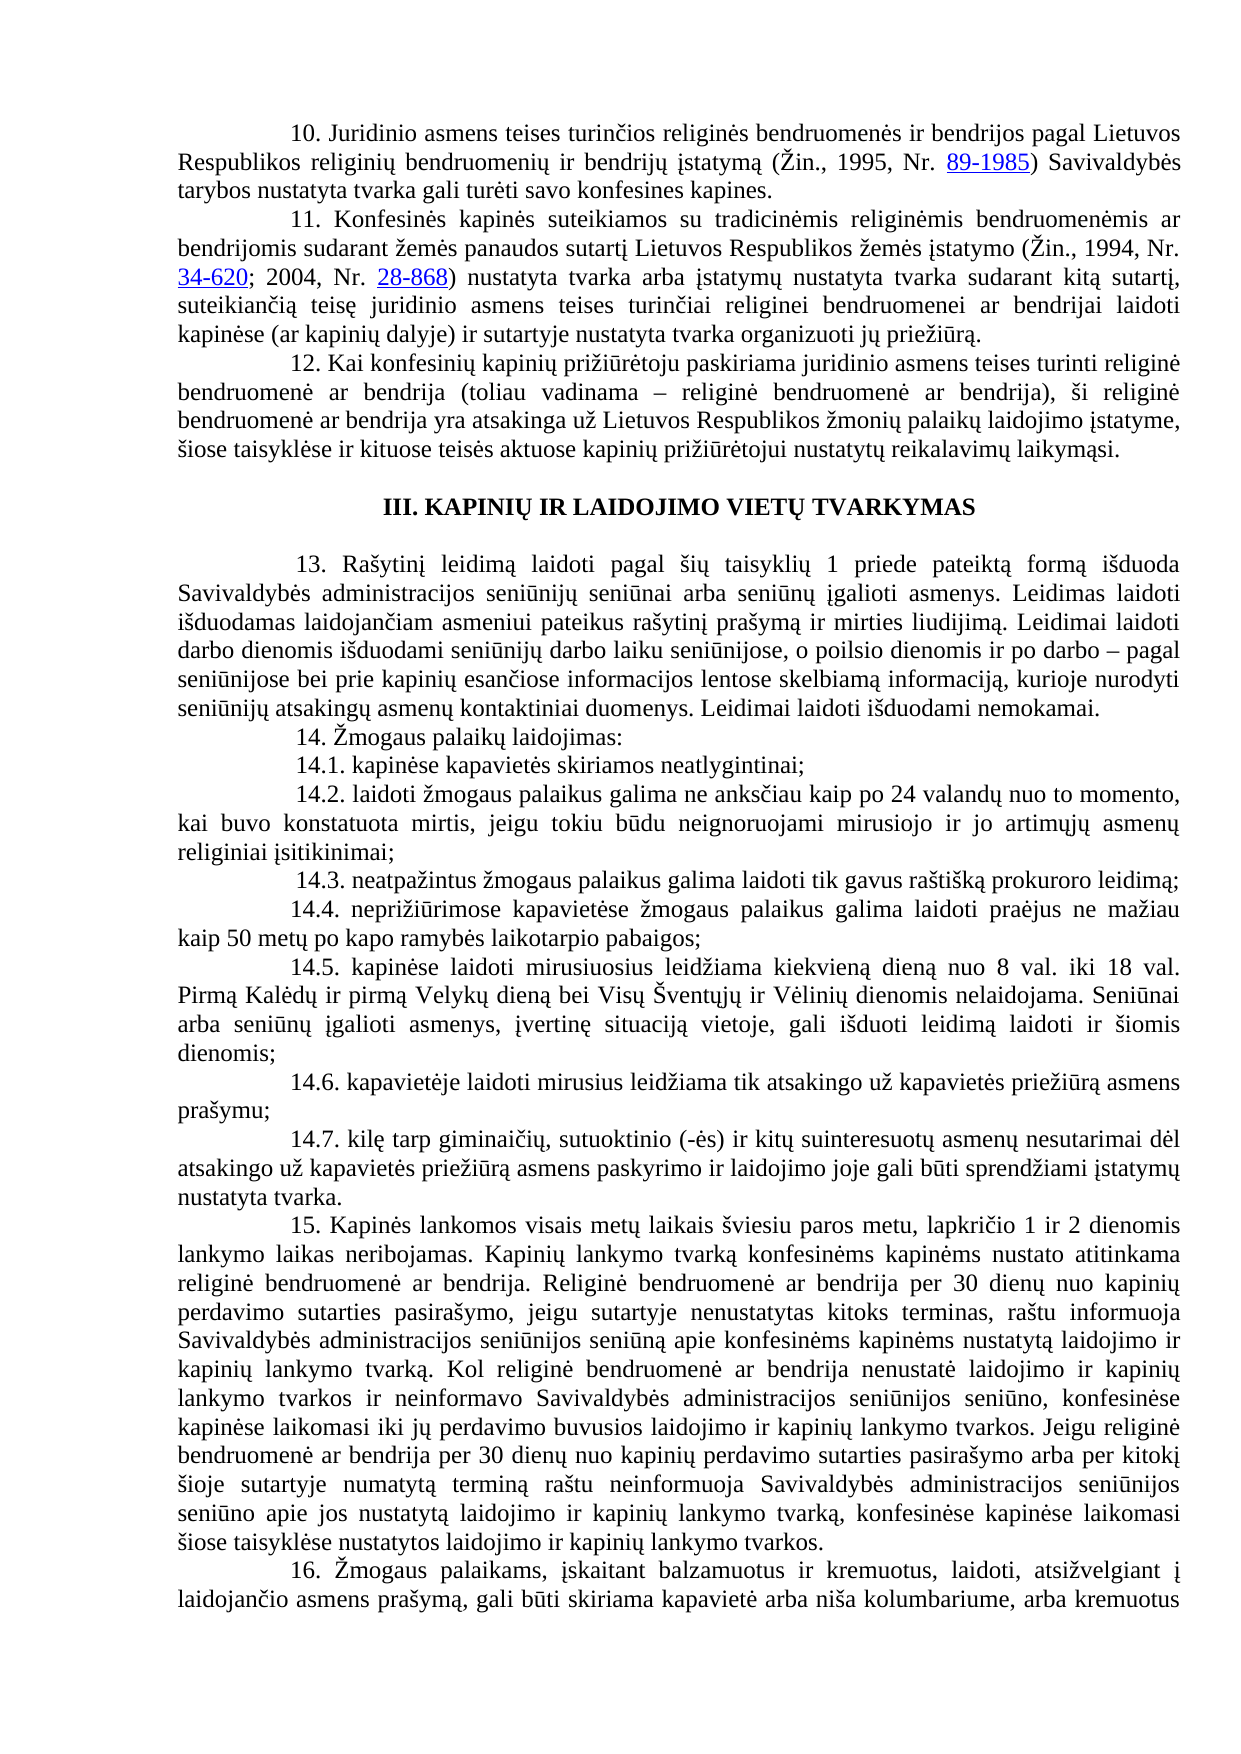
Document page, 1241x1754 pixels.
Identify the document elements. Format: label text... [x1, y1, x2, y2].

text 13. Rašytinį leidimą laidoti pagal šių taisyklių 1 priede pateiktą formą išduoda Savivaldybės administracijos seniūnijų seniūnai arba seniūnų įgalioti asmenys. Leidimas laidoti išduodamas laidojančiam asmeniui pateikus rašytinį prašymą ir mirties liudijimą. Leidimai laidoti darbo dienomis išduodami seniūnijų darbo laiku seniūnijose, o poilsio dienomis ir po darbo – pagal seniūnijose bei prie kapinių esančiose informacijos lentose skelbiamą informaciją, kurioje nurodyti seniūnijų atsakingų asmenų kontaktiniai duomenys. Leidimai laidoti išduodami nemokamai. [177, 549, 1181, 722]
text 14. Žmogaus palaikų laidojimas: [177, 722, 1181, 751]
text 16. Žmogaus palaikams, įskaitant balzamuotus ir kremuotus, laidoti, atsižvelgiant į laidojančio asmens prašymą, gali būti skiriama kapavietė arba niša kolumbariume, arba kremuotus [177, 1556, 1181, 1613]
text 14.3. neatpažintus žmogaus palaikus galima laidoti tik gavus raštišką prokuroro leidimą; [177, 866, 1181, 894]
text 10. Juridinio asmens teises turinčios religinės bendruomenės ir bendrijos pagal Lietuvos Respublikos religinių bendruomenių ir bendrijų įstatymą (Žin., 1995, Nr. 89-1985) Savivaldybės tarybos nustatyta tvarka gali turėti savo konfesines kapines. [177, 118, 1181, 204]
text 15. Kapinės lankomos visais metų laikais šviesiu paros metu, lapkričio 1 ir 2 dienomis lankymo laikas neribojamas. Kapinių lankymo tvarką konfesinėms kapinėms nustato atitinkama religinė bendruomenė ar bendrija. Religinė bendruomenė ar bendrija per 30 dienų nuo kapinių perdavimo sutarties pasirašymo, jeigu sutartyje nenustatytas kitoks terminas, raštu informuoja Savivaldybės administracijos seniūnijos seniūną apie konfesinėms kapinėms nustatytą laidojimo ir kapinių lankymo tvarką. Kol religinė bendruomenė ar bendrija nenustatė laidojimo ir kapinių lankymo tvarkos ir neinformavo Savivaldybės administracijos seniūnijos seniūno, konfesinėse kapinėse laikomasi iki jų perdavimo buvusios laidojimo ir kapinių lankymo tvarkos. Jeigu religinė bendruomenė ar bendrija per 30 dienų nuo kapinių perdavimo sutarties pasirašymo arba per kitokį šioje sutartyje numatytą terminą raštu neinformuoja Savivaldybės administracijos seniūnijos seniūno apie jos nustatytą laidojimo ir kapinių lankymo tvarką, konfesinėse kapinėse laikomasi šiose taisyklėse nustatytos laidojimo ir kapinių lankymo tvarkos. [177, 1211, 1181, 1556]
text 11. Konfesinės kapinės suteikiamos su tradicinėmis religinėmis bendruomenėmis ar bendrijomis sudarant žemės panaudos sutartį Lietuvos Respublikos žemės įstatymo (Žin., 1994, Nr. 34-620; 2004, Nr. 28-868) nustatyta tvarka arba įstatymų nustatyta tvarka sudarant kitą sutartį, suteikiančią teisę juridinio asmens teises turinčiai religinei bendruomenei ar bendrijai laidoti kapinėse (ar kapinių dalyje) ir sutartyje nustatyta tvarka organizuoti jų priežiūrą. [177, 204, 1181, 348]
text 14.2. laidoti žmogaus palaikus galima ne anksčiau kaip po 24 valandų nuo to momento, kai buvo konstatuota mirtis, jeigu tokiu būdu neignoruojami mirusiojo ir jo artimųjų asmenų religiniai įsitikinimai; [177, 779, 1181, 866]
text 14.6. kapavietėje laidoti mirusius leidžiama tik atsakingo už kapavietės priežiūrą asmens prašymu; [177, 1067, 1181, 1124]
text 14.4. neprižiūrimose kapavietėse žmogaus palaikus galima laidoti praėjus ne mažiau kaip 50 metų po kapo ramybės laikotarpio pabaigos; [177, 894, 1181, 952]
text 12. Kai konfesinių kapinių prižiūrėtoju paskiriama juridinio asmens teises turinti religinė bendruomenė ar bendrija (toliau vadinama – religinė bendruomenė ar bendrija), ši religinė bendruomenė ar bendrija yra atsakinga už Lietuvos Respublikos žmonių palaikų laidojimo įstatyme, šiose taisyklėse ir kituose teisės aktuose kapinių prižiūrėtojui nustatytų reikalavimų laikymąsi. [177, 348, 1181, 463]
text III. KAPINIŲ IR LAIDOJIMO VIETŲ TVARKYMAS [177, 492, 1181, 521]
text 14.5. kapinėse laidoti mirusiuosius leidžiama kiekvieną dieną nuo 8 val. iki 18 val. Pirmą Kalėdų ir pirmą Velykų dieną bei Visų Šventųjų ir Vėlinių dienomis nelaidojama. Seniūnai arba seniūnų įgalioti asmenys, įvertinę situaciją vietoje, gali išduoti leidimą laidoti ir šiomis dienomis; [177, 952, 1181, 1067]
text 14.1. kapinėse kapavietės skiriamos neatlygintinai; [177, 751, 1181, 779]
text 14.7. kilę tarp giminaičių, sutuoktinio (-ės) ir kitų suinteresuotų asmenų nesutarimai dėl atsakingo už kapavietės priežiūrą asmens paskyrimo ir laidojimo joje gali būti sprendžiami įstatymų nustatyta tvarka. [177, 1124, 1181, 1211]
